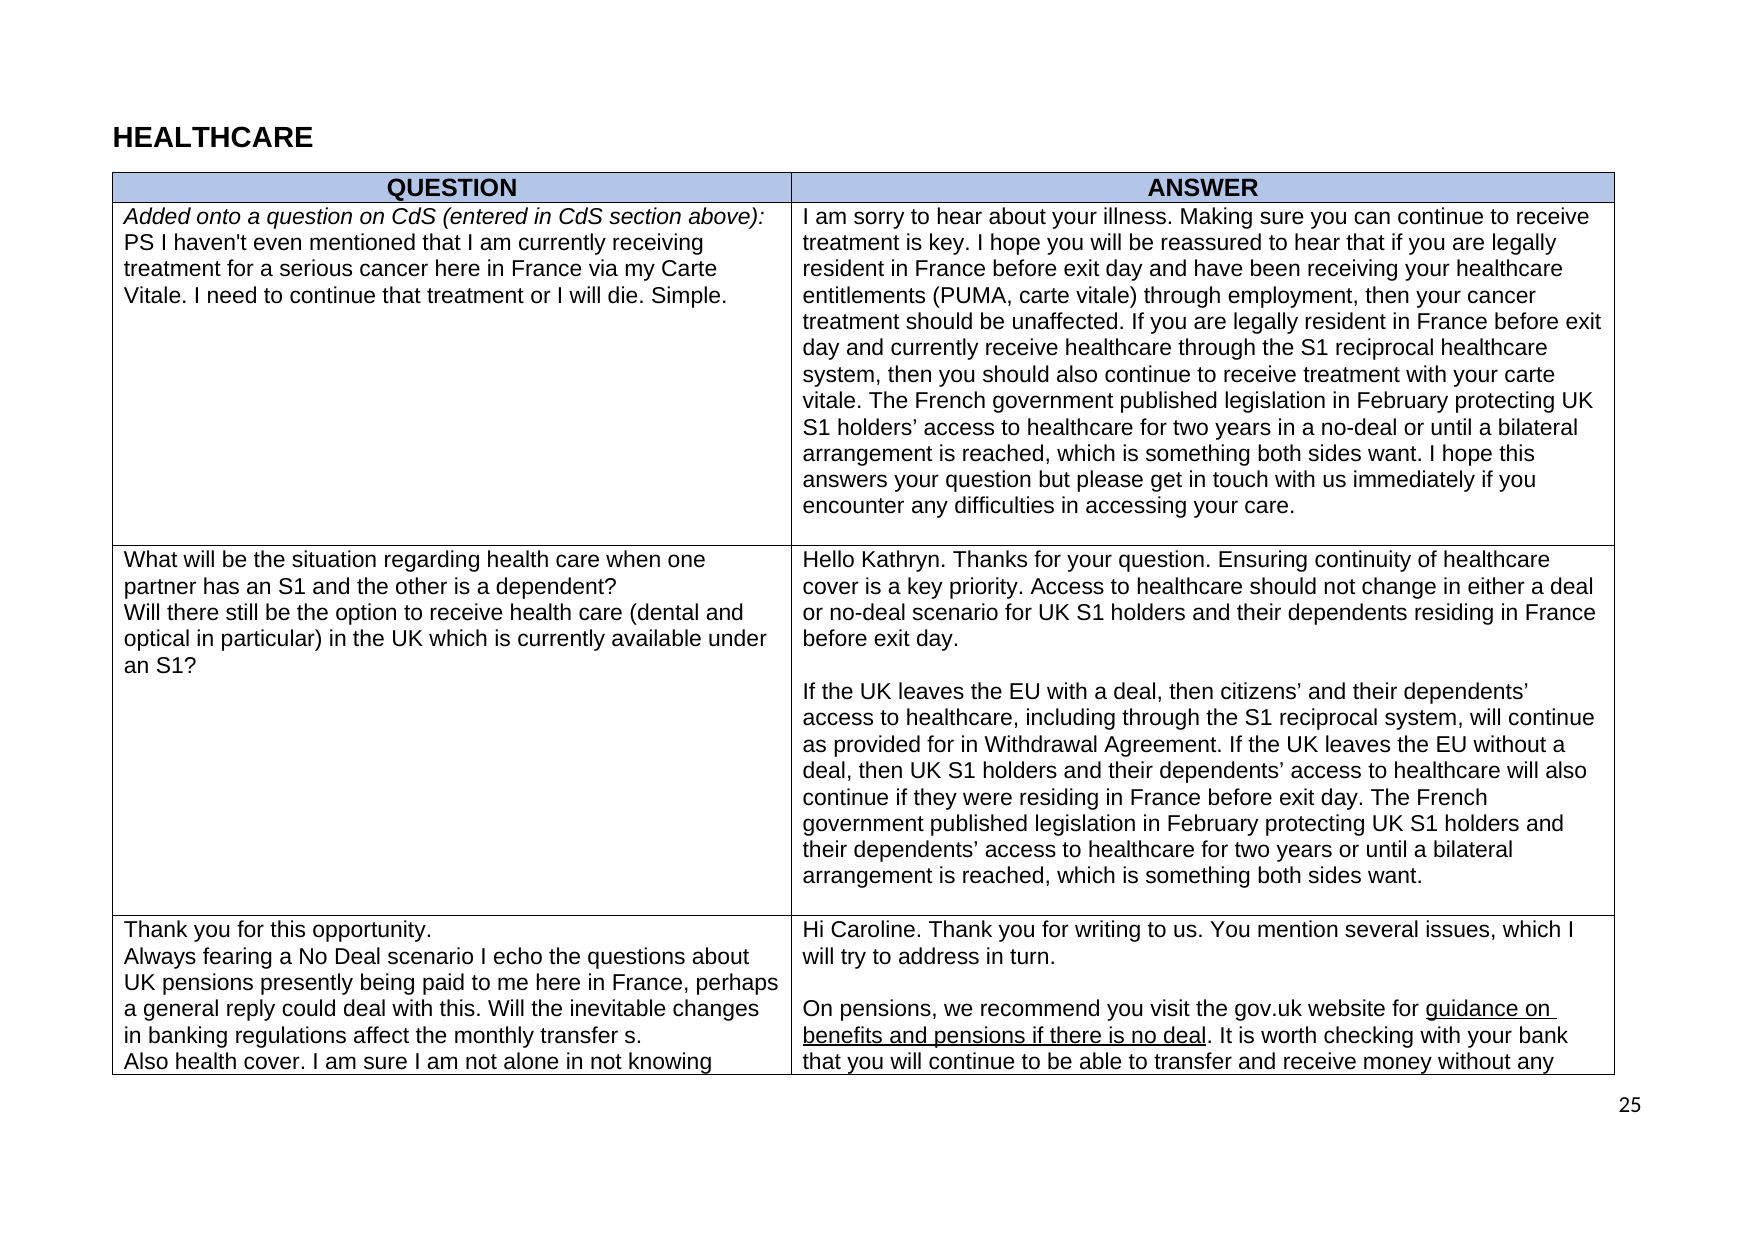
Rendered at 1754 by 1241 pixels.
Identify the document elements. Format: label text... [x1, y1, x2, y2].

table_cell I am sorry to hear about your illness. Making sure you can continue to receive treatment is key. I hope you will be reassured to hear that if you are legally resident in France before exit day and have been receiving your healthcare entitlements (PUMA, carte vitale) through employment, then your cancer treatment should be unaffected. If you are legally resident in France before exit day and currently receive healthcare through the S1 reciprocal healthcare system, then you should also continue to receive treatment with your carte vitale. The French government published legislation in February protecting UK S1 holders’ access to healthcare for two years in a no-deal or until a bilateral arrangement is reached, which is something both sides want. I hope this answers your question but please get in touch with us immediately if you encounter any difficulties in accessing your care. [792, 203, 1614, 545]
table_header QUESTION [113, 173, 791, 202]
table_cell Hello Kathryn. Thanks for your question. Ensuring continuity of healthcare cover is a key priority. Access to healthcare should not change in either a deal or no-deal scenario for UK S1 holders and their dependents residing in France before exit day. If the UK leaves the EU with a deal, then citizens’ and their dependents’ access to healthcare, including through the S1 reciprocal system, will continue as provided for in Withdrawal Agreement. If the UK leaves the EU without a deal, then UK S1 holders and their dependents’ access to healthcare will also continue if they were residing in France before exit day. The French government published legislation in February protecting UK S1 holders and their dependents’ access to healthcare for two years or until a bilateral arrangement is reached, which is something both sides want. [792, 546, 1614, 915]
table_header ANSWER [792, 173, 1614, 202]
text HEALTHCARE [112, 119, 1641, 153]
table_cell Added onto a question on CdS (entered in CdS section above): PS I haven't even mentioned that I am currently receiving treatment for a serious cancer here in France via my Carte Vitale. I need to continue that treatment or I will die. Simple. [113, 203, 791, 545]
table_cell Thank you for this opportunity. Always fearing a No Deal scenario I echo the questions about UK pensions presently being paid to me here in France, perhaps a general reply could deal with this. Will the inevitable changes in banking regulations affect the monthly transfer s. Also health cover. I am sure I am not alone in not knowing [113, 916, 791, 1074]
table_cell Hi Caroline. Thank you for writing to us. You mention several issues, which I will try to address in turn. On pensions, we recommend you visit the gov.uk website for guidance on benefits and pensions if there is no deal. It is worth checking with your bank that you will continue to be able to transfer and receive money without any [792, 916, 1614, 1074]
table_cell What will be the situation regarding health care when one partner has an S1 and the other is a dependent? Will there still be the option to receive health care (dental and optical in particular) in the UK which is currently available under an S1? [113, 546, 791, 915]
